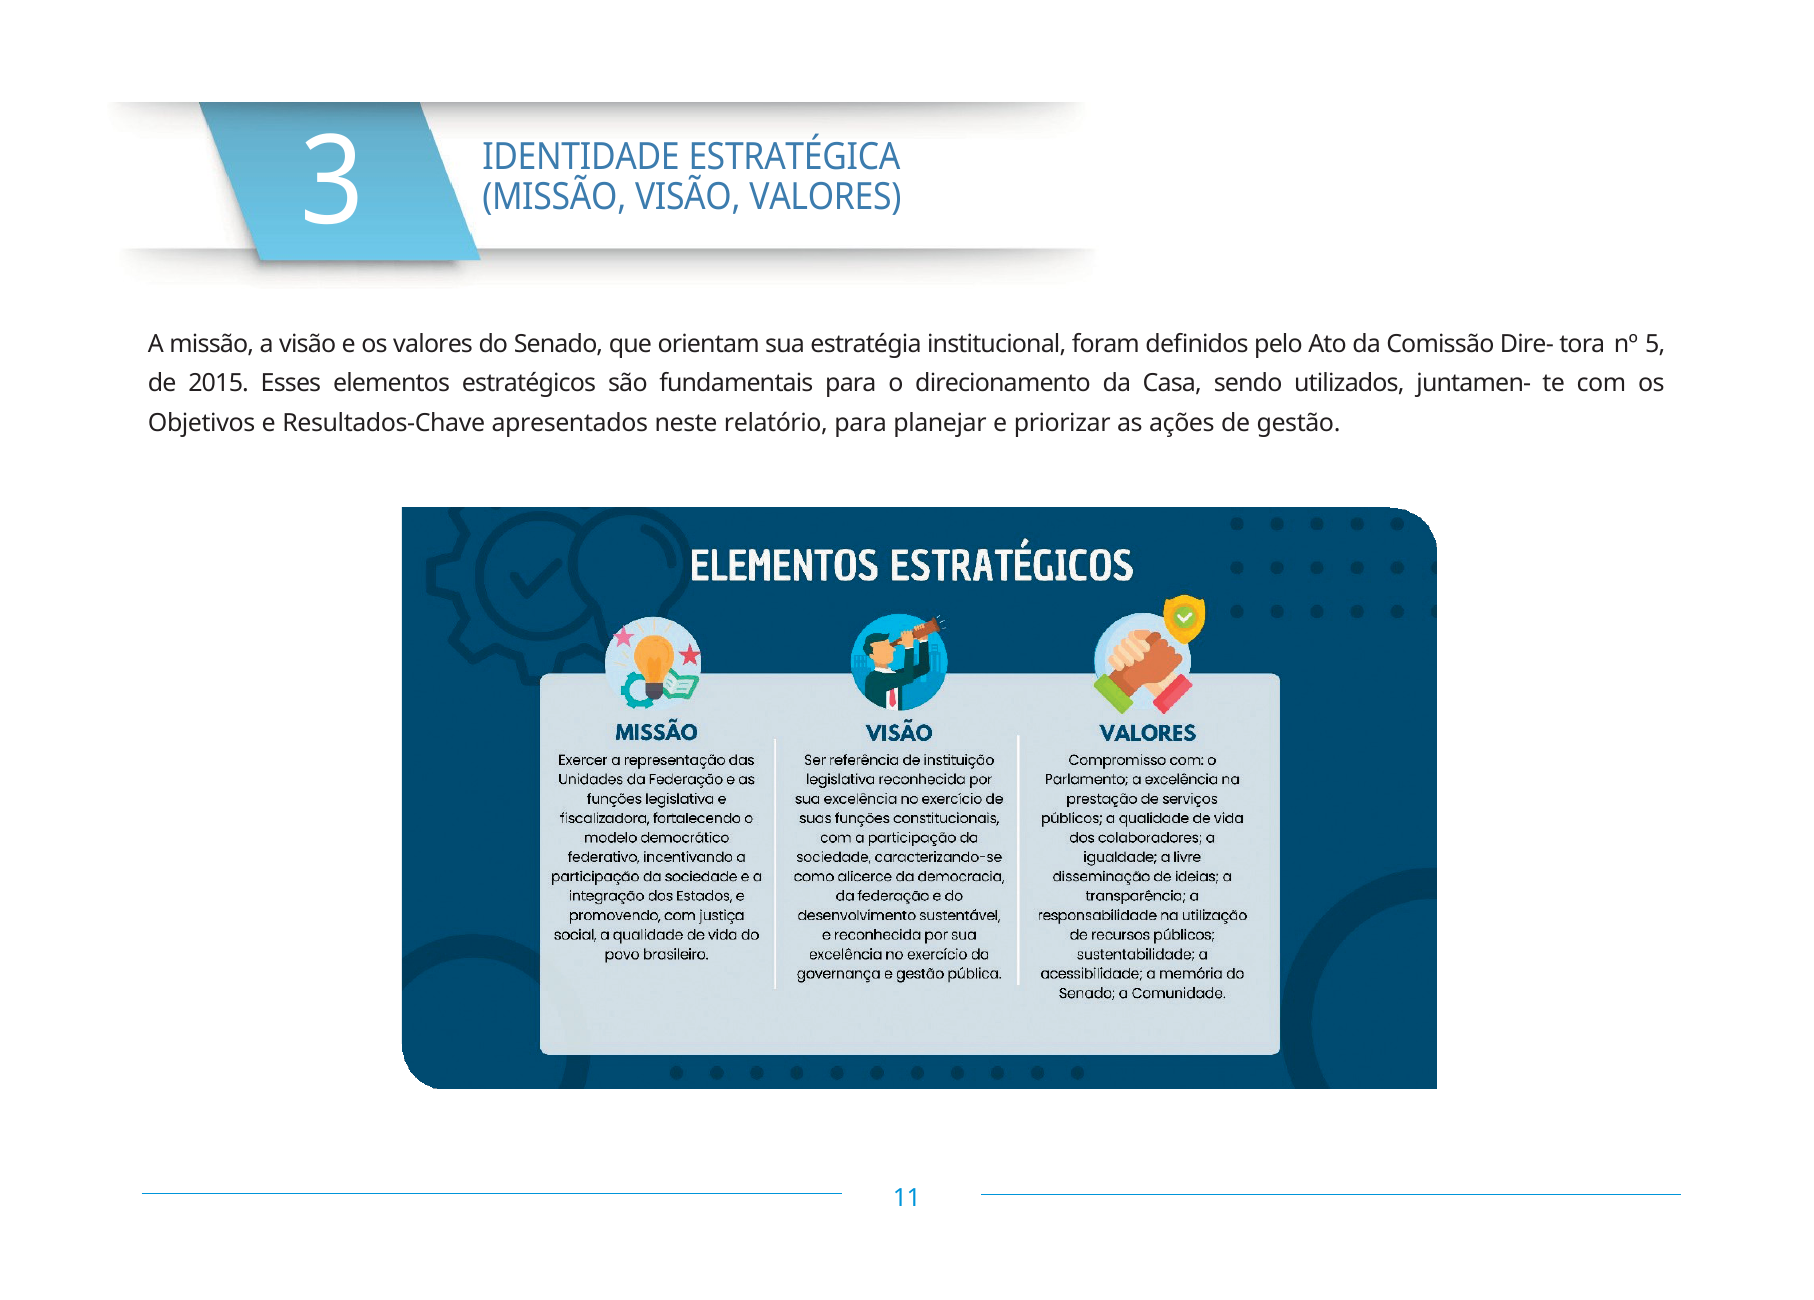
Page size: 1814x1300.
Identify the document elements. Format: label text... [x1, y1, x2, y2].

text A missão, a visão e os valores do Senado, que orientam sua estratégia institucional, foram definidos pelo Ato da Comissão Dire- tora nº 5, de 2015. Esses elementos estratégicos são fundamentais para o direcionamento da Casa, sendo utilizados, juntamen- te com os Objetivos e Resultados-Chave apresentados neste relatório, para planejar e priorizar as ações de gestão. [148, 325, 1666, 438]
